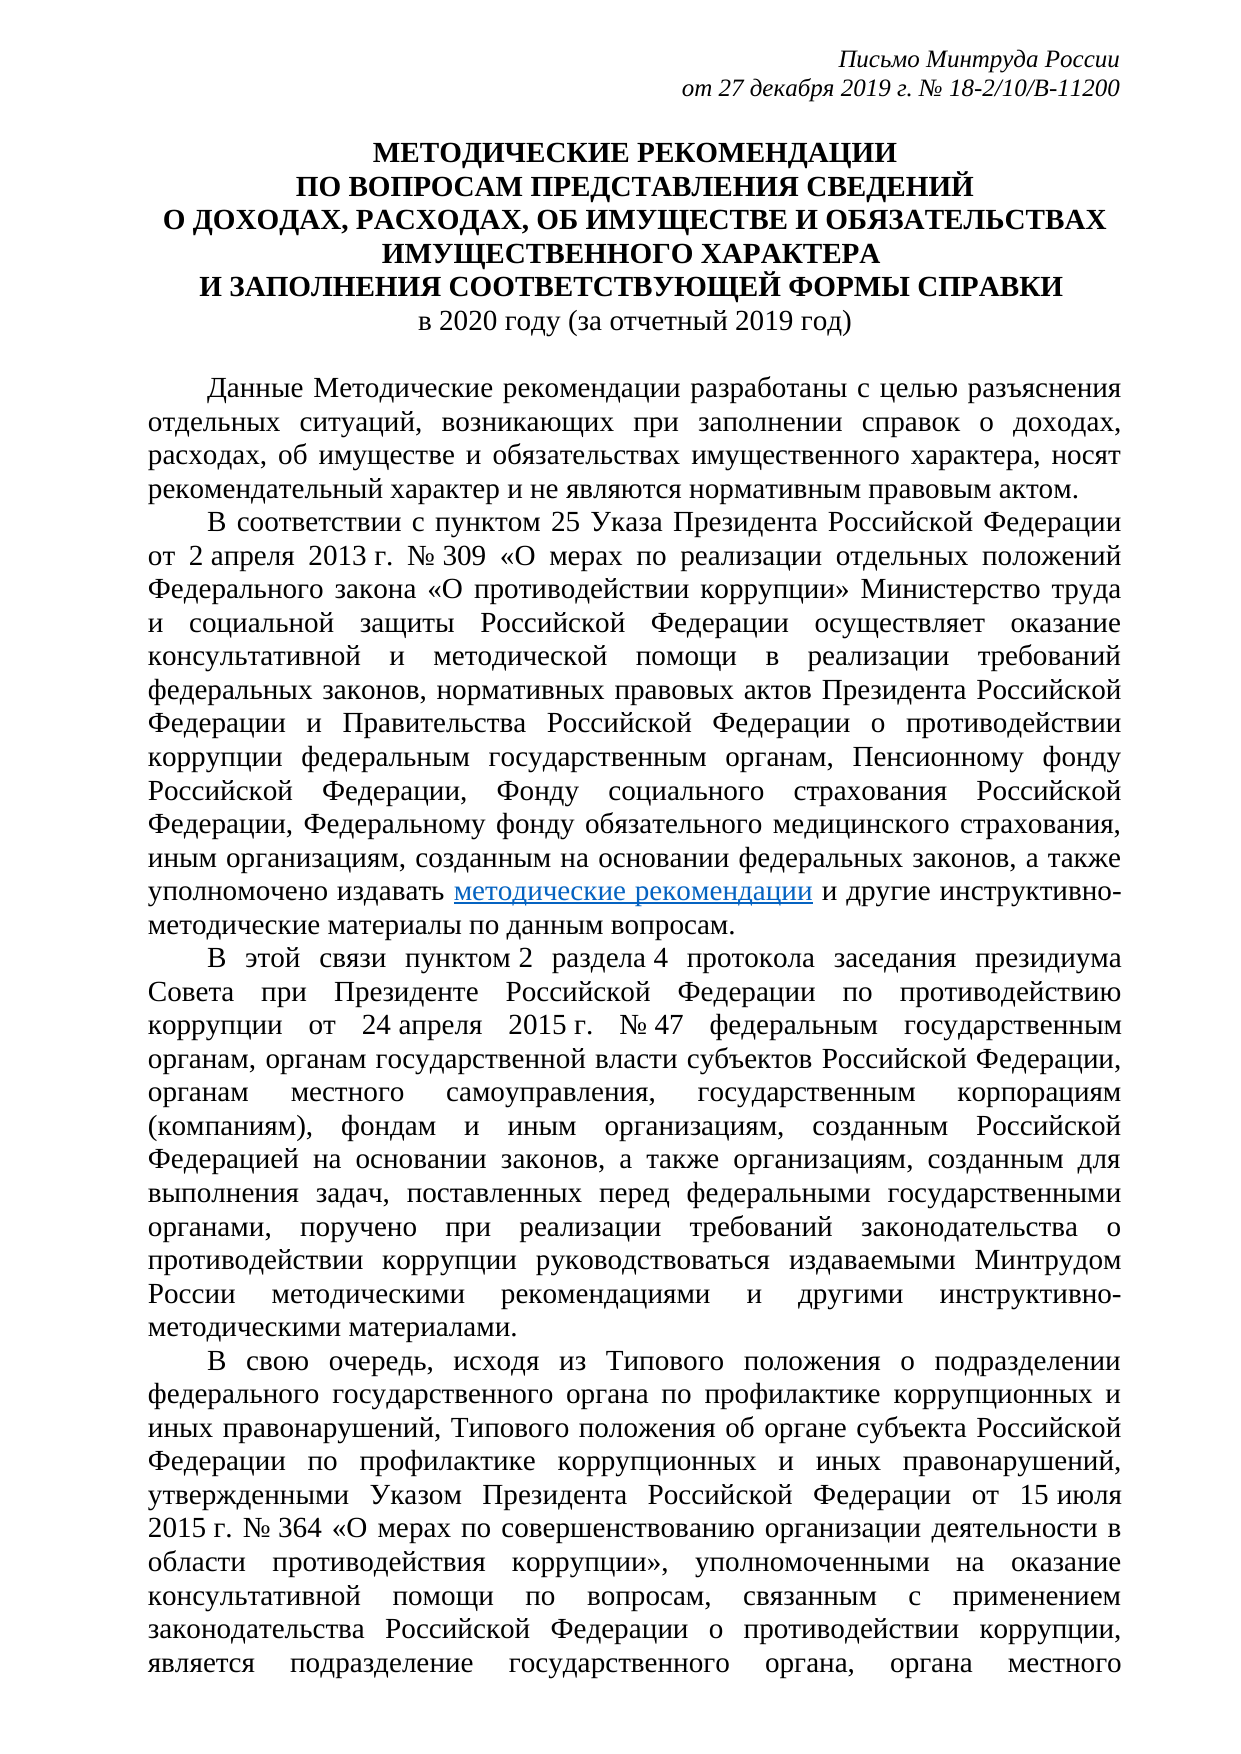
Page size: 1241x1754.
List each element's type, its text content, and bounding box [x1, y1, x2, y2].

text Данные Методические рекомендации разработаны с целью разъяснения отдельных ситуаций, возникающих при заполнении справок о доходах, расходах, об имуществе и обязательствах имущественного характера, носят рекомендательный характер и не являются нормативным правовым актом. [148, 370, 1122, 504]
text от 27 декабря 2019 г. № 18-2/10/В-11200 [148, 73, 1122, 102]
text МЕТОДИЧЕСКИЕ РЕКОМЕНДАЦИИ [148, 135, 1122, 169]
text В этой связи пунктом 2 раздела 4 протокола заседания президиума Совета при Президенте Российской Федерации по противодействию коррупции от 24 апреля 2015 г. № 47 федеральным государственным органам, органам государственной власти субъектов Российской Федерации, органам местного самоуправления, государственным корпорациям (компаниям), фондам и иным организациям, созданным Российской Федерацией на основании законов, а также организациям, созданным для выполнения задач, поставленных перед федеральными государственными органами, поручено при реализации требований законодательства о противодействии коррупции руководствоваться издаваемыми Минтрудом России методическими рекомендациями и другими инструктивно-методическими материалами. [148, 940, 1122, 1343]
text О ДОХОДАХ, РАСХОДАХ, ОБ ИМУЩЕСТВЕ И ОБЯЗАТЕЛЬСТВАХ ИМУЩЕСТВЕННОГО ХАРАКТЕРА [148, 202, 1122, 269]
text В соответствии с пунктом 25 Указа Президента Российской Федерации от 2 апреля 2013 г. № 309 «О мерах по реализации отдельных положений Федерального закона «О противодействии коррупции» Министерство труда и социальной защиты Российской Федерации осуществляет оказание консультативной и методической помощи в реализации требований федеральных законов, нормативных правовых актов Президента Российской Федерации и Правительства Российской Федерации о противодействии коррупции федеральным государственным органам, Пенсионному фонду Российской Федерации, Фонду социального страхования Российской Федерации, Федеральному фонду обязательного медицинского страхования, иным организациям, созданным на основании федеральных законов, а также уполномочено издавать методические рекомендации и другие инструктивно-методические материалы по данным вопросам. [148, 504, 1122, 940]
text И ЗАПОЛНЕНИЯ СООТВЕТСТВУЮЩЕЙ ФОРМЫ СПРАВКИ [148, 269, 1122, 303]
text ПО ВОПРОСАМ ПРЕДСТАВЛЕНИЯ СВЕДЕНИЙ [148, 169, 1122, 202]
text Письмо Минтруда России [148, 44, 1122, 73]
text В свою очередь, исходя из Типового положения о подразделении федерального государственного органа по профилактике коррупционных и иных правонарушений, Типового положения об органе субъекта Российской Федерации по профилактике коррупционных и иных правонарушений, утвержденными Указом Президента Российской Федерации от 15 июля 2015 г. № 364 «О мерах по совершенствованию организации деятельности в области противодействия коррупции», уполномоченными на оказание консультативной помощи по вопросам, связанным с применением законодательства Российской Федерации о противодействии коррупции, является подразделение государственного органа, органа местного [148, 1343, 1122, 1678]
text в 2020 году (за отчетный 2019 год) [148, 303, 1122, 337]
